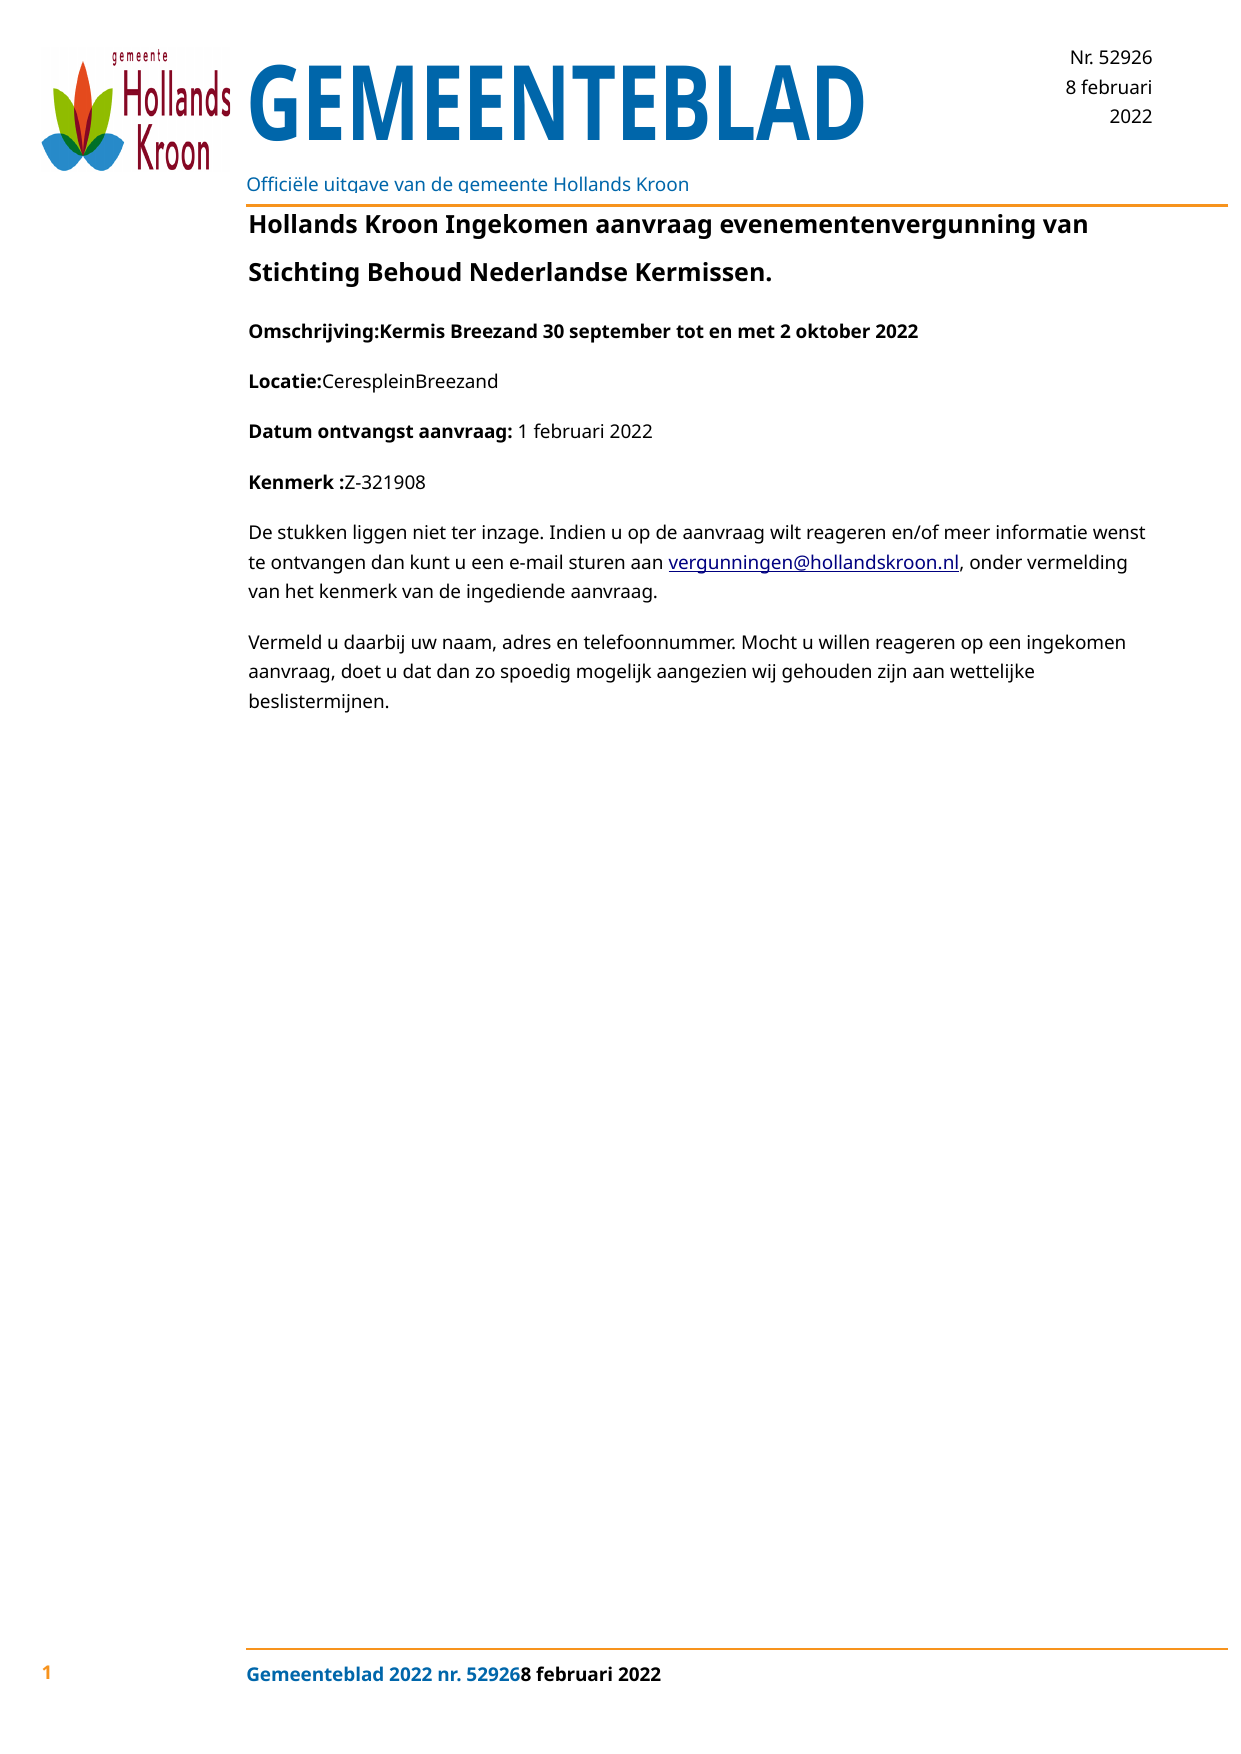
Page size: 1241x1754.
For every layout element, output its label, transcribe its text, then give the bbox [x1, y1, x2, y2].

text Datum ontvangst aanvraag: 1 februari 2022 [248, 419, 1152, 444]
text Vermeld u daarbij uw naam, adres en telefoonnummer. Mocht u willen reageren op een ingekomen aanvraag, doet u dat dan zo spoedig mogelijk aangezien wij gehouden zijn aan wettelijke beslistermijnen. [248, 629, 1152, 714]
text Locatie:CerespleinBreezand [248, 368, 1152, 394]
text Kenmerk :Z-321908 [248, 469, 1152, 495]
text Hollands Kroon Ingekomen aanvraag evenementenvergunning van Stichting Behoud Nederlandse Kermissen. [248, 207, 1152, 288]
picture [41, 47, 231, 172]
text Omschrijving:Kermis Breezand 30 september tot en met 2 oktober 2022 [248, 318, 1152, 344]
text De stukken liggen niet ter inzage. Indien u op de aanvraag wilt reageren en/of meer informatie wenst te ontvangen dan kunt u een e-mail sturen aan vergunningen@hollandskroon.nl, onder vermelding van het kenmerk van de ingediende aanvraag. [248, 519, 1152, 604]
